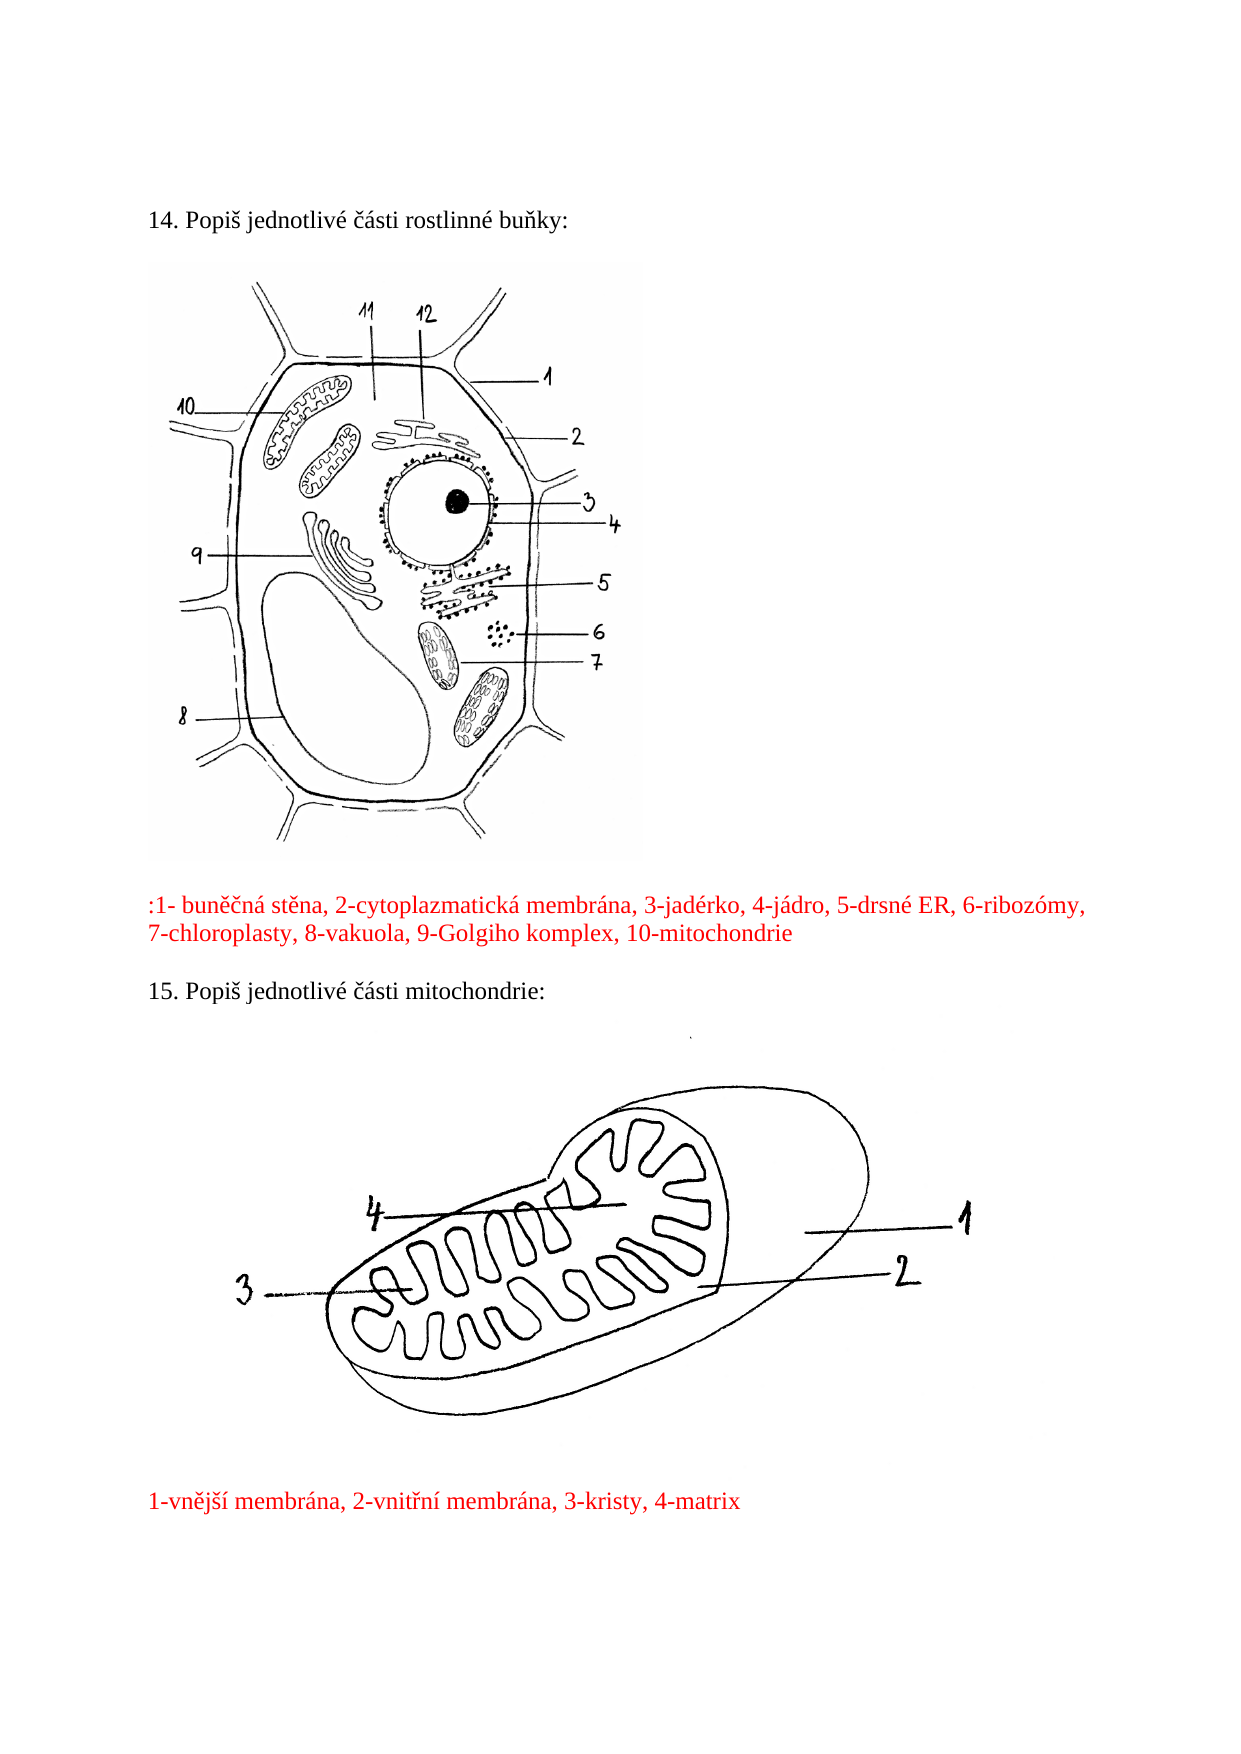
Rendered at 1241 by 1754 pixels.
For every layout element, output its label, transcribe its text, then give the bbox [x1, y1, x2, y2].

text 14. Popiš jednotlivé části rostlinné buňky: [148, 205, 1093, 234]
text 7-chloroplasty, 8-vakuola, 9-Golgiho komplex, 10-mitochondrie [148, 918, 1093, 947]
text 1-vnější membrána, 2-vnitřní membrána, 3-kristy, 4-matrix [148, 1486, 1093, 1515]
text 15. Popiš jednotlivé části mitochondrie: [148, 976, 1093, 1005]
text :1- buněčná stěna, 2-cytoplazmatická membrána, 3-jadérko, 4-jádro, 5-drsné ER, 6-ribozómy, [148, 890, 1093, 918]
